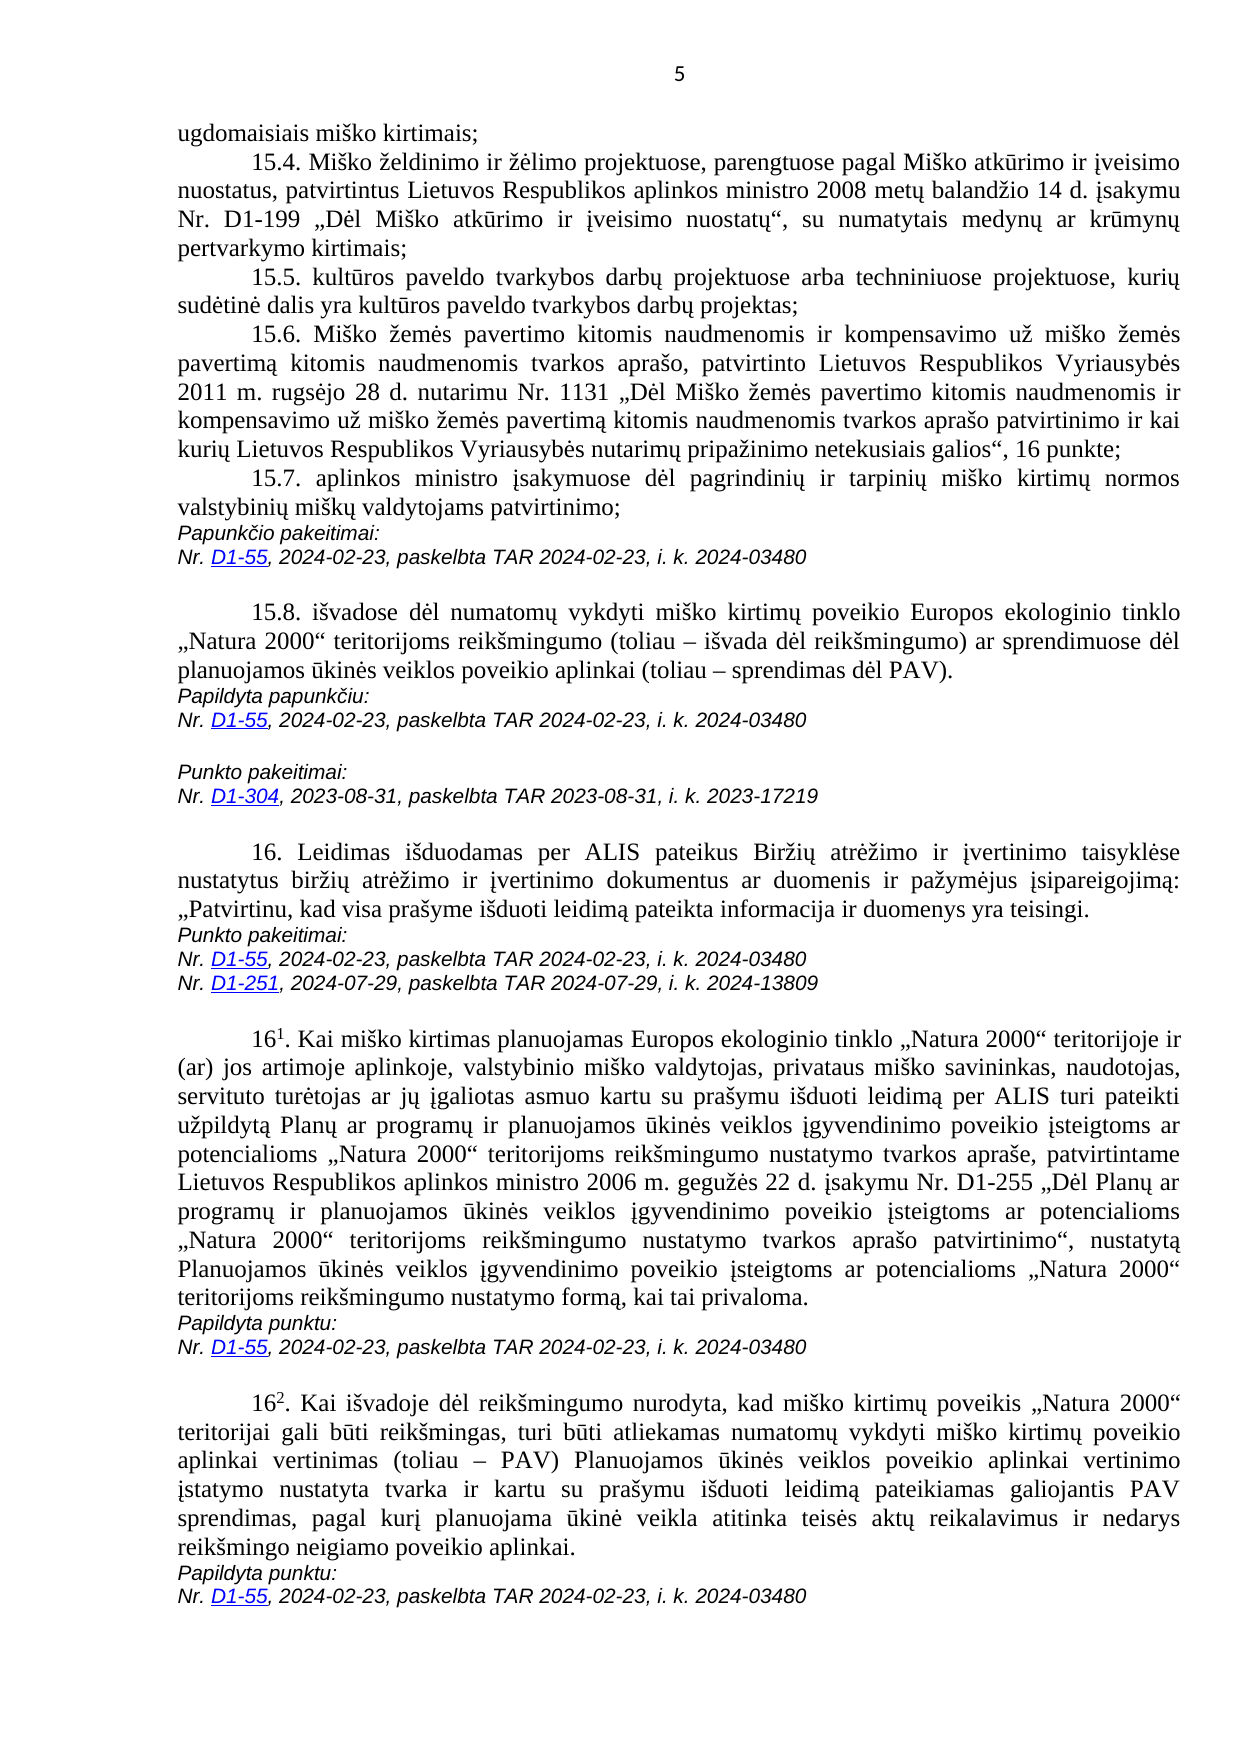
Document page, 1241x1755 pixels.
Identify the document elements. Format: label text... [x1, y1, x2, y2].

text Punkto pakeitimai: [177, 923, 1181, 947]
text Nr. D1-55, 2024-02-23, paskelbta TAR 2024-02-23, i. k. 2024-03480 [177, 947, 1181, 971]
text Papildyta punktu: [177, 1560, 1181, 1584]
text 15.6. Miško žemės pavertimo kitomis naudmenomis ir kompensavimo už miško žemės pavertimą kitomis naudmenomis tvarkos aprašo, patvirtinto Lietuvos Respublikos Vyriausybės 2011 m. rugsėjo 28 d. nutarimu Nr. 1131 „Dėl Miško žemės pavertimo kitomis naudmenomis ir kompensavimo už miško žemės pavertimą kitomis naudmenomis tvarkos aprašo patvirtinimo ir kai kurių Lietuvos Respublikos Vyriausybės nutarimų pripažinimo netekusiais galios“, 16 punkte; [177, 319, 1181, 463]
text Nr. D1-55, 2024-02-23, paskelbta TAR 2024-02-23, i. k. 2024-03480 [177, 1584, 1181, 1608]
text Nr. D1-251, 2024-07-29, paskelbta TAR 2024-07-29, i. k. 2024-13809 [177, 971, 1181, 995]
text 162. Kai išvadoje dėl reikšmingumo nurodyta, kad miško kirtimų poveikis „Natura 2000“ teritorijai gali būti reikšmingas, turi būti atliekamas numatomų vykdyti miško kirtimų poveikio aplinkai vertinimas (toliau – PAV) Planuojamos ūkinės veiklos poveikio aplinkai vertinimo įstatymo nustatyta tvarka ir kartu su prašymu išduoti leidimą pateikiamas galiojantis PAV sprendimas, pagal kurį planuojama ūkinė veikla atitinka teisės aktų reikalavimus ir nedarys reikšmingo neigiamo poveikio aplinkai. [177, 1388, 1181, 1560]
text 161. Kai miško kirtimas planuojamas Europos ekologinio tinklo „Natura 2000“ teritorijoje ir (ar) jos artimoje aplinkoje, valstybinio miško valdytojas, privataus miško savininkas, naudotojas, servituto turėtojas ar jų įgaliotas asmuo kartu su prašymu išduoti leidimą per ALIS turi pateikti užpildytą Planų ar programų ir planuojamos ūkinės veiklos įgyvendinimo poveikio įsteigtoms ar potencialioms „Natura 2000“ teritorijoms reikšmingumo nustatymo tvarkos apraše, patvirtintame Lietuvos Respublikos aplinkos ministro 2006 m. gegužės 22 d. įsakymu Nr. D1-255 „Dėl Planų ar programų ir planuojamos ūkinės veiklos įgyvendinimo poveikio įsteigtoms ar potencialioms „Natura 2000“ teritorijoms reikšmingumo nustatymo tvarkos aprašo patvirtinimo“, nustatytą Planuojamos ūkinės veiklos įgyvendinimo poveikio įsteigtoms ar potencialioms „Natura 2000“ teritorijoms reikšmingumo nustatymo formą, kai tai privaloma. [177, 1024, 1181, 1311]
text Nr. D1-304, 2023-08-31, paskelbta TAR 2023-08-31, i. k. 2023-17219 [177, 784, 1181, 808]
text 16. Leidimas išduodamas per ALIS pateikus Biržių atrėžimo ir įvertinimo taisyklėse nustatytus biržių atrėžimo ir įvertinimo dokumentus ar duomenis ir pažymėjus įsipareigojimą: „Patvirtinu, kad visa prašyme išduoti leidimą pateikta informacija ir duomenys yra teisingi. [177, 837, 1181, 923]
text Papunkčio pakeitimai: [177, 521, 1181, 544]
text Papildyta punktu: [177, 1311, 1181, 1335]
text Papildyta papunkčiu: [177, 683, 1181, 707]
text Nr. D1-55, 2024-02-23, paskelbta TAR 2024-02-23, i. k. 2024-03480 [177, 544, 1181, 568]
text 15.8. išvadose dėl numatomų vykdyti miško kirtimų poveikio Europos ekologinio tinklo „Natura 2000“ teritorijoms reikšmingumo (toliau – išvada dėl reikšmingumo) ar sprendimuose dėl planuojamos ūkinės veiklos poveikio aplinkai (toliau – sprendimas dėl PAV). [177, 597, 1181, 683]
text ugdomaisiais miško kirtimais; [177, 118, 1181, 147]
text 15.4. Miško želdinimo ir žėlimo projektuose, parengtuose pagal Miško atkūrimo ir įveisimo nuostatus, patvirtintus Lietuvos Respublikos aplinkos ministro 2008 metų balandžio 14 d. įsakymu Nr. D1-199 „Dėl Miško atkūrimo ir įveisimo nuostatų“, su numatytais medynų ar krūmynų pertvarkymo kirtimais; [177, 147, 1181, 262]
text Nr. D1-55, 2024-02-23, paskelbta TAR 2024-02-23, i. k. 2024-03480 [177, 707, 1181, 731]
text 15.5. kultūros paveldo tvarkybos darbų projektuose arba techniniuose projektuose, kurių sudėtinė dalis yra kultūros paveldo tvarkybos darbų projektas; [177, 262, 1181, 319]
text Nr. D1-55, 2024-02-23, paskelbta TAR 2024-02-23, i. k. 2024-03480 [177, 1335, 1181, 1359]
text Punkto pakeitimai: [177, 760, 1181, 784]
text 15.7. aplinkos ministro įsakymuose dėl pagrindinių ir tarpinių miško kirtimų normos valstybinių miškų valdytojams patvirtinimo; [177, 463, 1181, 521]
